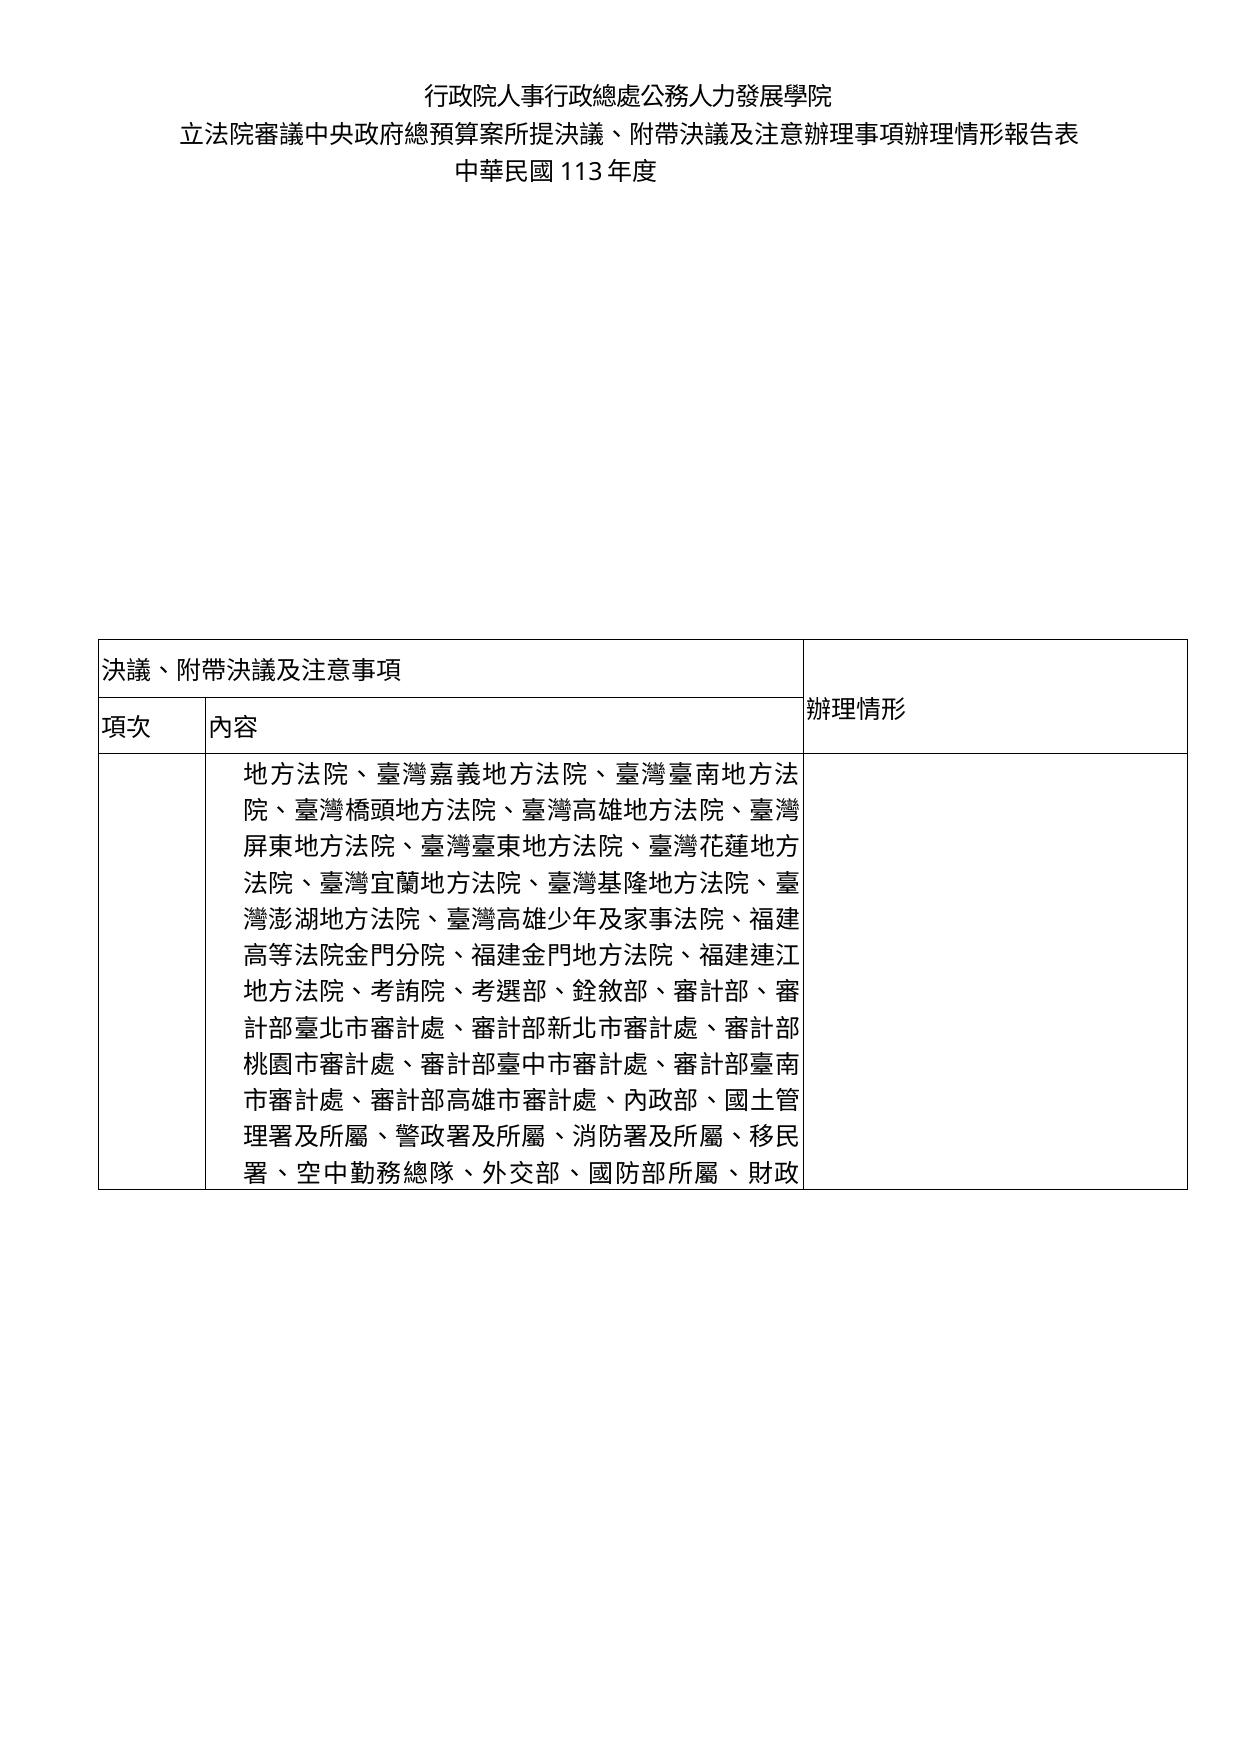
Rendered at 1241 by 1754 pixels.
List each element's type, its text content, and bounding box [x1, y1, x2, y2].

table_cell [804, 754, 1187, 1189]
table_cell [99, 754, 205, 1189]
table_cell 內容 [206, 698, 803, 753]
table_cell 項次 [99, 698, 205, 753]
table_cell 地方法院、臺灣嘉義地方法院、臺灣臺南地方法院、臺灣橋頭地方法院、臺灣高雄地方法院、臺灣屏東地方法院、臺灣臺東地方法院、臺灣花蓮地方法院、臺灣宜蘭地方法院、臺灣基隆地方法院、臺灣澎湖地方法院、臺灣高雄少年及家事法院、福建高等法院金門分院、福建金門地方法院、福建連江地方法院、考詴院、考選部、銓敘部、審計部、審計部臺北市審計處、審計部新北市審計處、審計部桃園市審計處、審計部臺中市審計處、審計部臺南市審計處、審計部高雄市審計處、內政部、國土管理署及所屬、警政署及所屬、消防署及所屬、移民署、空中勤務總隊、外交部、國防部所屬、財政 [206, 754, 803, 1189]
table_header 辦理情形 [804, 640, 1187, 753]
table_header 決議、附帶決議及注意事項 [99, 640, 803, 697]
